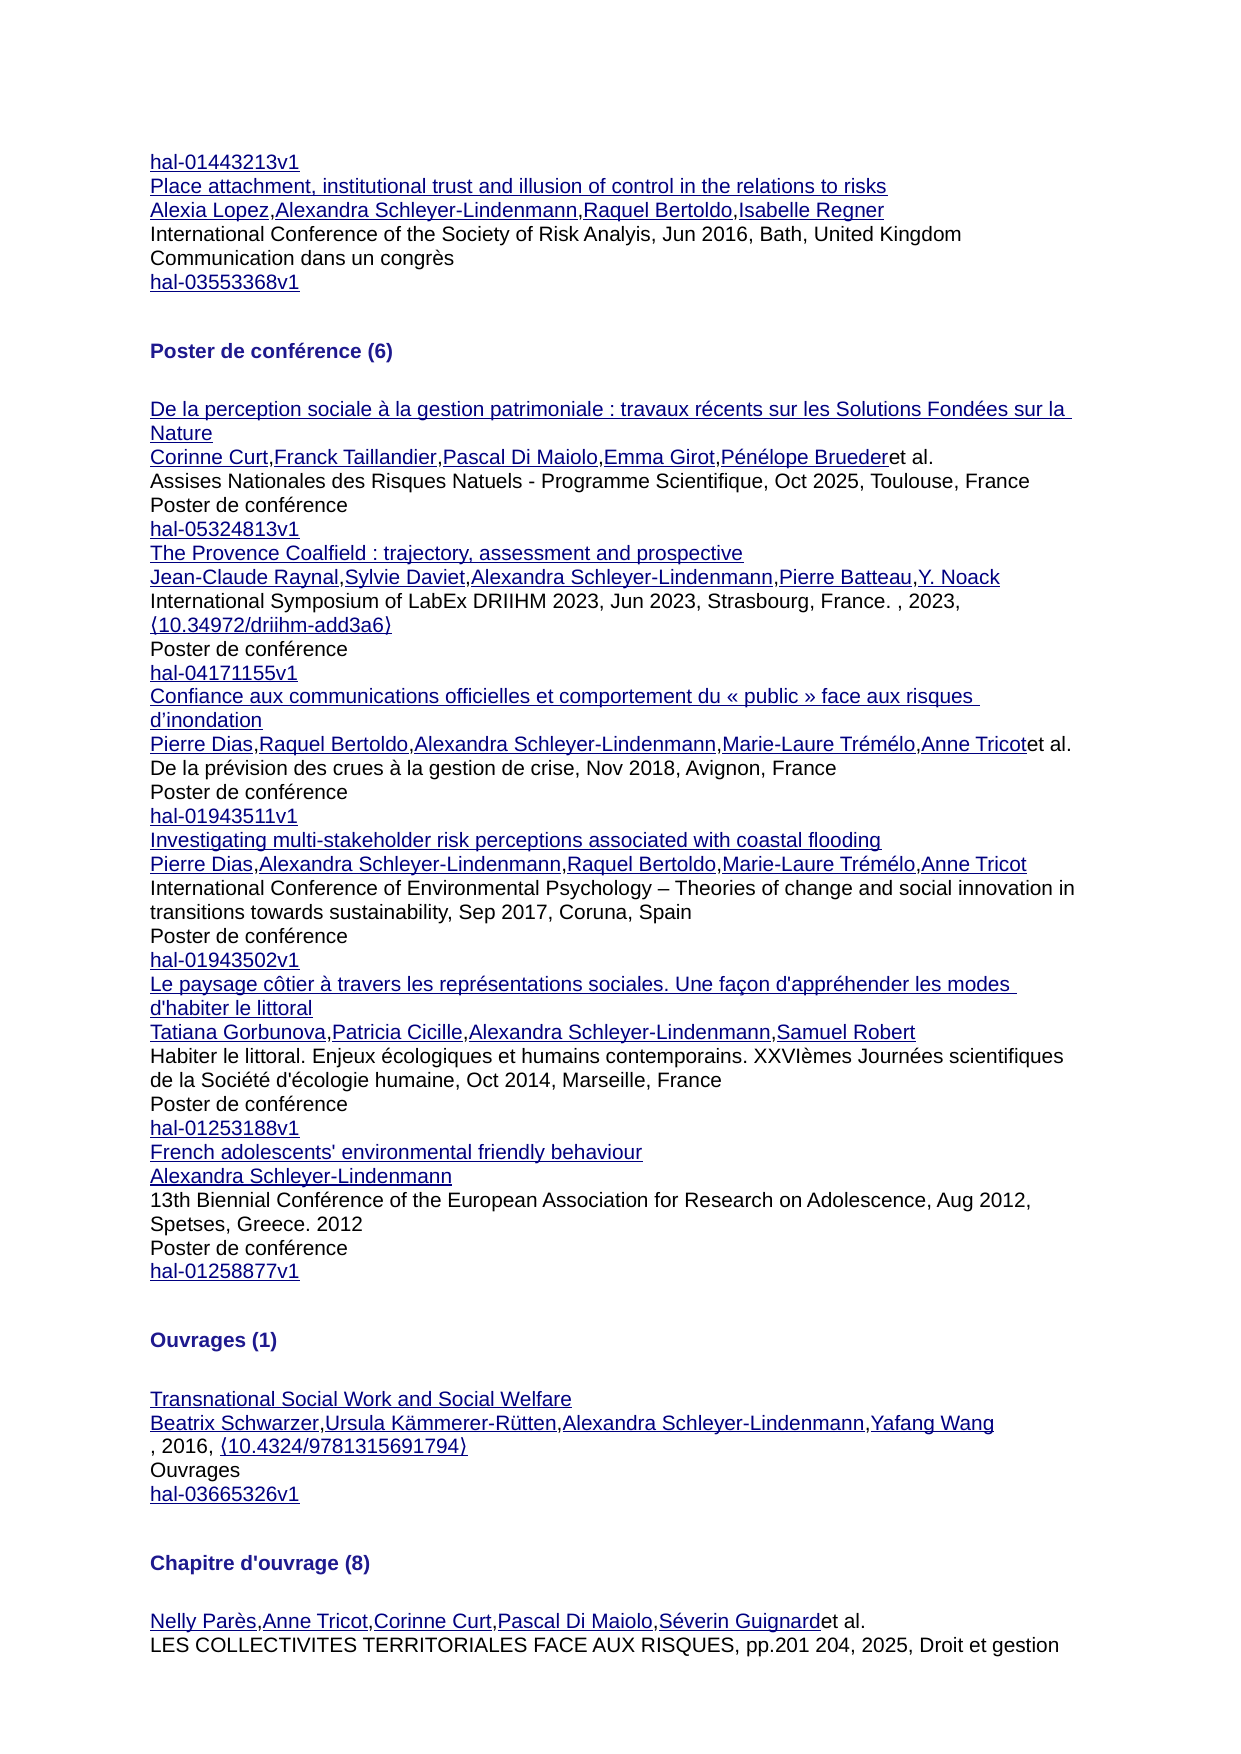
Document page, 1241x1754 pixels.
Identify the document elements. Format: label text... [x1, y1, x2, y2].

table_cell Confiance aux communications officielles et comportement du « public » face aux risques d’inondation Pierre Dias,Raquel Bertoldo,Alexandra Schleyer-Lindenmann,Marie-Laure Trémélo,Anne Tricotet al. De la prévision des crues à la gestion de crise, Nov 2018, Avignon, France Poster de conférence hal-01943511v1 [150, 684, 1090, 828]
table_cell French adolescents' environmental friendly behaviour Alexandra Schleyer-Lindenmann 13th Biennial Conférence of the European Association for Research on Adolescence, Aug 2012, Spetses, Greece. 2012 Poster de conférence hal-01258877v1 [150, 1140, 1090, 1283]
table_cell The Provence Coalfield : trajectory, assessment and prospective Jean-Claude Raynal,Sylvie Daviet,Alexandra Schleyer-Lindenmann,Pierre Batteau,Y. Noack International Symposium of LabEx DRIIHM 2023, Jun 2023, Strasbourg, France. , 2023, ⟨10.34972/driihm-add3a6⟩ Poster de conférence hal-04171155v1 [150, 541, 1090, 684]
table_cell Investigating multi-stakeholder risk perceptions associated with coastal flooding Pierre Dias,Alexandra Schleyer-Lindenmann,Raquel Bertoldo,Marie-Laure Trémélo,Anne Tricot International Conference of Environmental Psychology – Theories of change and social innovation in transitions towards sustainability, Sep 2017, Coruna, Spain Poster de conférence hal-01943502v1 [150, 828, 1090, 972]
subtitle Chapitre d'ouvrage (8) [150, 1551, 1090, 1575]
table_cell hal-01443213v1 [150, 150, 1090, 174]
subtitle Ouvrages (1) [150, 1328, 1090, 1352]
table_cell Le paysage côtier à travers les représentations sociales. Une façon d'appréhender les modes d'habiter le littoral Tatiana Gorbunova,Patricia Cicille,Alexandra Schleyer-Lindenmann,Samuel Robert Habiter le littoral. Enjeux écologiques et humains contemporains. XXVIèmes Journées scientifiques de la Société d'écologie humaine, Oct 2014, Marseille, France Poster de conférence hal-01253188v1 [150, 972, 1090, 1139]
table_header De la perception sociale à la gestion patrimoniale : travaux récents sur les Solutions Fondées sur la Nature Corinne Curt,Franck Taillandier,Pascal Di Maiolo,Emma Girot,Pénélope Bruederet al. Assises Nationales des Risques Natuels - Programme Scientifique, Oct 2025, Toulouse, France Poster de conférence hal-05324813v1 [150, 397, 1090, 541]
table_header Transnational Social Work and Social Welfare Beatrix Schwarzer,Ursula Kämmerer-Rütten,Alexandra Schleyer-Lindenmann,Yafang Wang , 2016, ⟨10.4324/9781315691794⟩ Ouvrages hal-03665326v1 [150, 1386, 1090, 1506]
table_header Appropriations habitantes d'infrastructures de régulation des eaux pluviales urbaines. Nelly Parès,Anne Tricot,Corinne Curt,Pascal Di Maiolo,Séverin Guignardet al. LES COLLECTIVITES TERRITORIALES FACE AUX RISQUES, pp.201 204, 2025, Droit et gestion des collectivités territoriales, 978-2-7061-5774-5 Chapitre d'ouvrage hal-05448384v1 [150, 1609, 1090, 1657]
table_cell Place attachment, institutional trust and illusion of control in the relations to risks Alexia Lopez,Alexandra Schleyer-Lindenmann,Raquel Bertoldo,Isabelle Regner International Conference of the Society of Risk Analyis, Jun 2016, Bath, United Kingdom Communication dans un congrès hal-03553368v1 [150, 174, 1090, 294]
subtitle Poster de conférence (6) [150, 338, 1090, 362]
